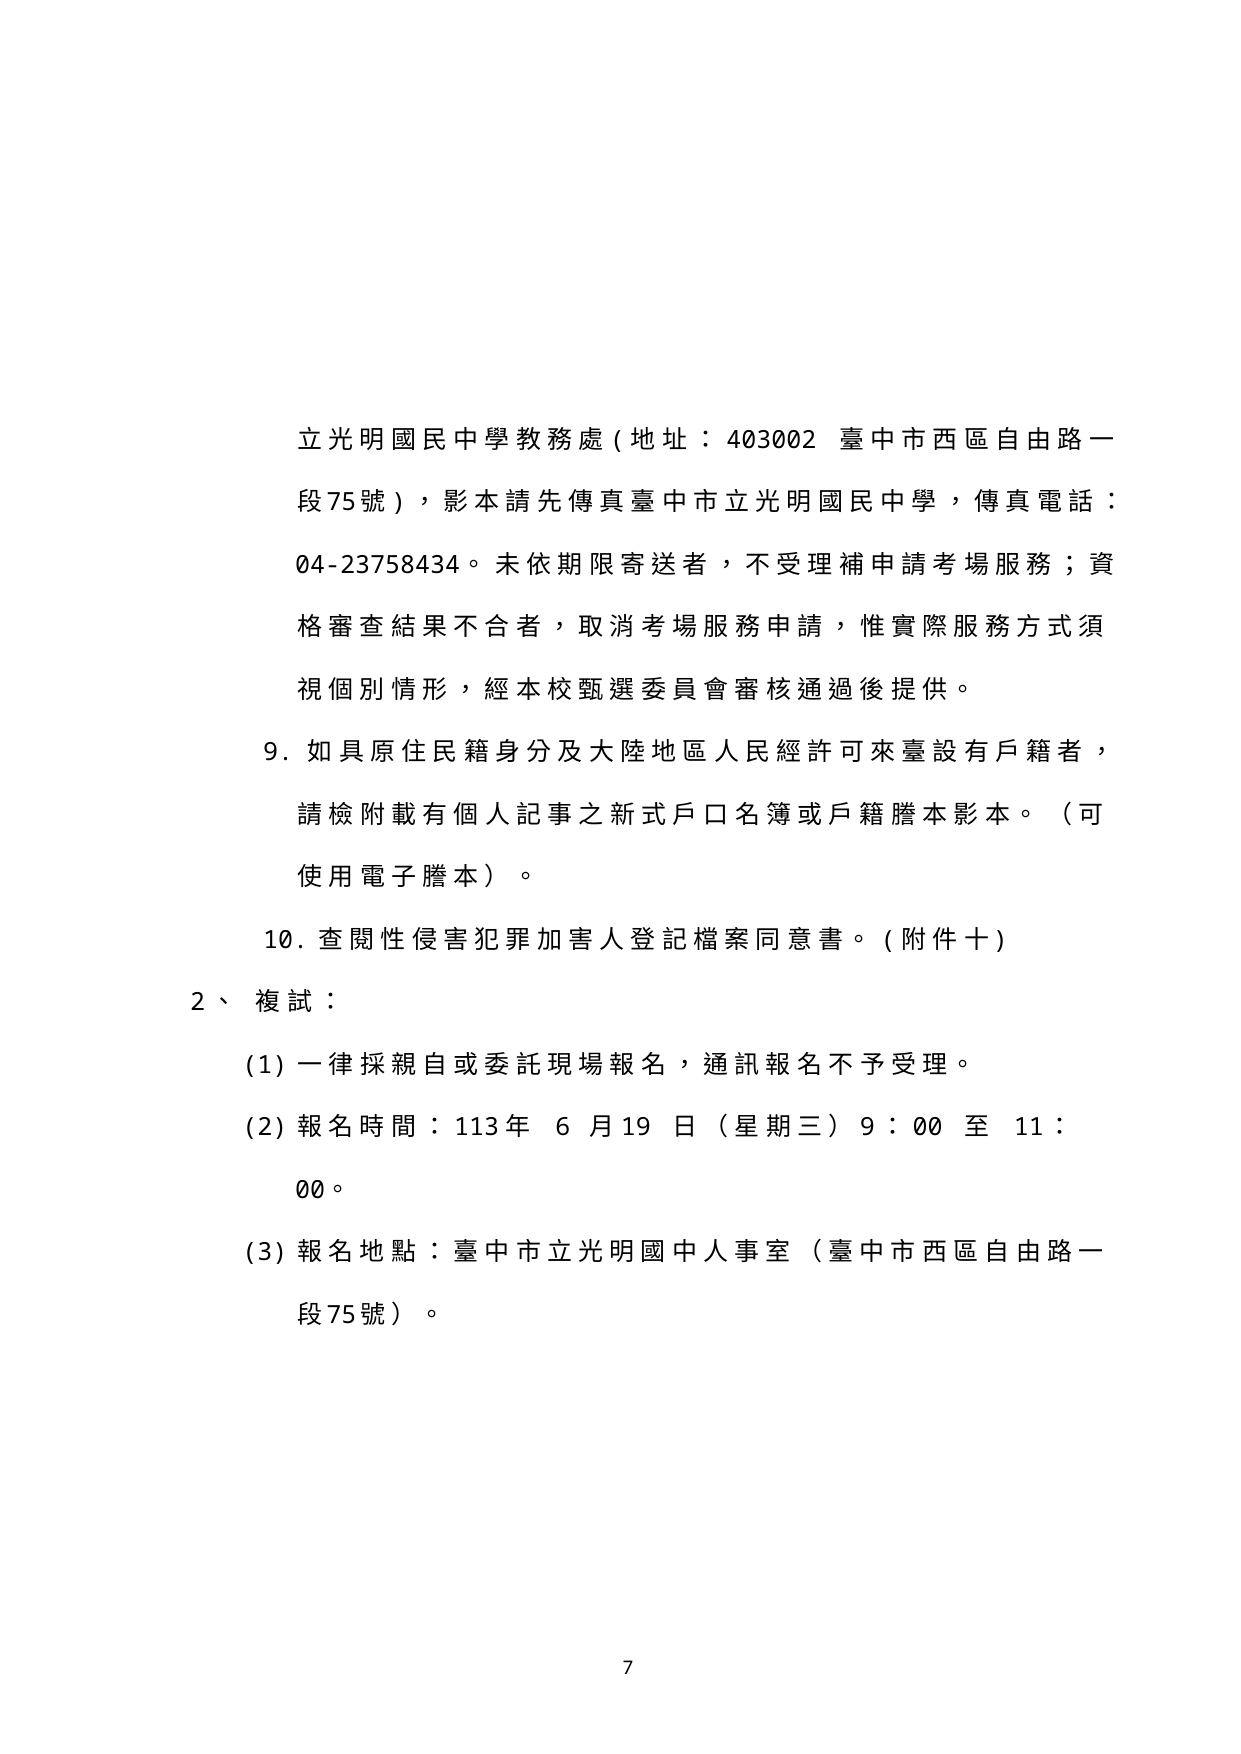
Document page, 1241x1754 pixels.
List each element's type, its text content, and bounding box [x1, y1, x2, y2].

list 報名地點：臺中市立光明國中人事室（臺中市西區自由路一段75號）。 [241, 1208, 1117, 1333]
list 複試： [182, 958, 1117, 1021]
list 查閱性侵害犯罪加害人登記檔案同意書。(附件十) [256, 896, 1117, 958]
list 如具原住民籍身分及大陸地區人民經許可來臺設有戶籍者，請檢附載有個人記事之新式戶口名簿或戶籍謄本影本。（可使用電子謄本）。 [256, 708, 1117, 896]
list 一律採親自或委託現場報名，通訊報名不予受理。 [241, 1021, 1117, 1083]
list 身心障礙應考人如需申請初試考場服務，應於113年6月11日(星期二)前(含當日，以郵戳為憑)將「臺中市立光明國民中學113學年度表演藝術科舞蹈專長教師甄選身心障礙應考人員服務申請表」(附件七)填妥，並檢附有效期限至113年8月以後之身心障礙手冊或證明影本，以掛號寄至臺中市立光明國民中學教務處(地址：403002 臺中市西區自由路一段75號)，影本請先傳真臺中市立光明國民中學，傳真電話：04-23758434。未依期限寄送者，不受理補申請考場服務；資格審查結果不合者，取消考場服務申請，惟實際服務方式須視個別情形，經本校甄選委員會審核通過後提供。 [256, 396, 1117, 708]
list 報名時間：113年 6 月19 日（星期三）9：00 至 11：00。 [241, 1083, 1117, 1208]
